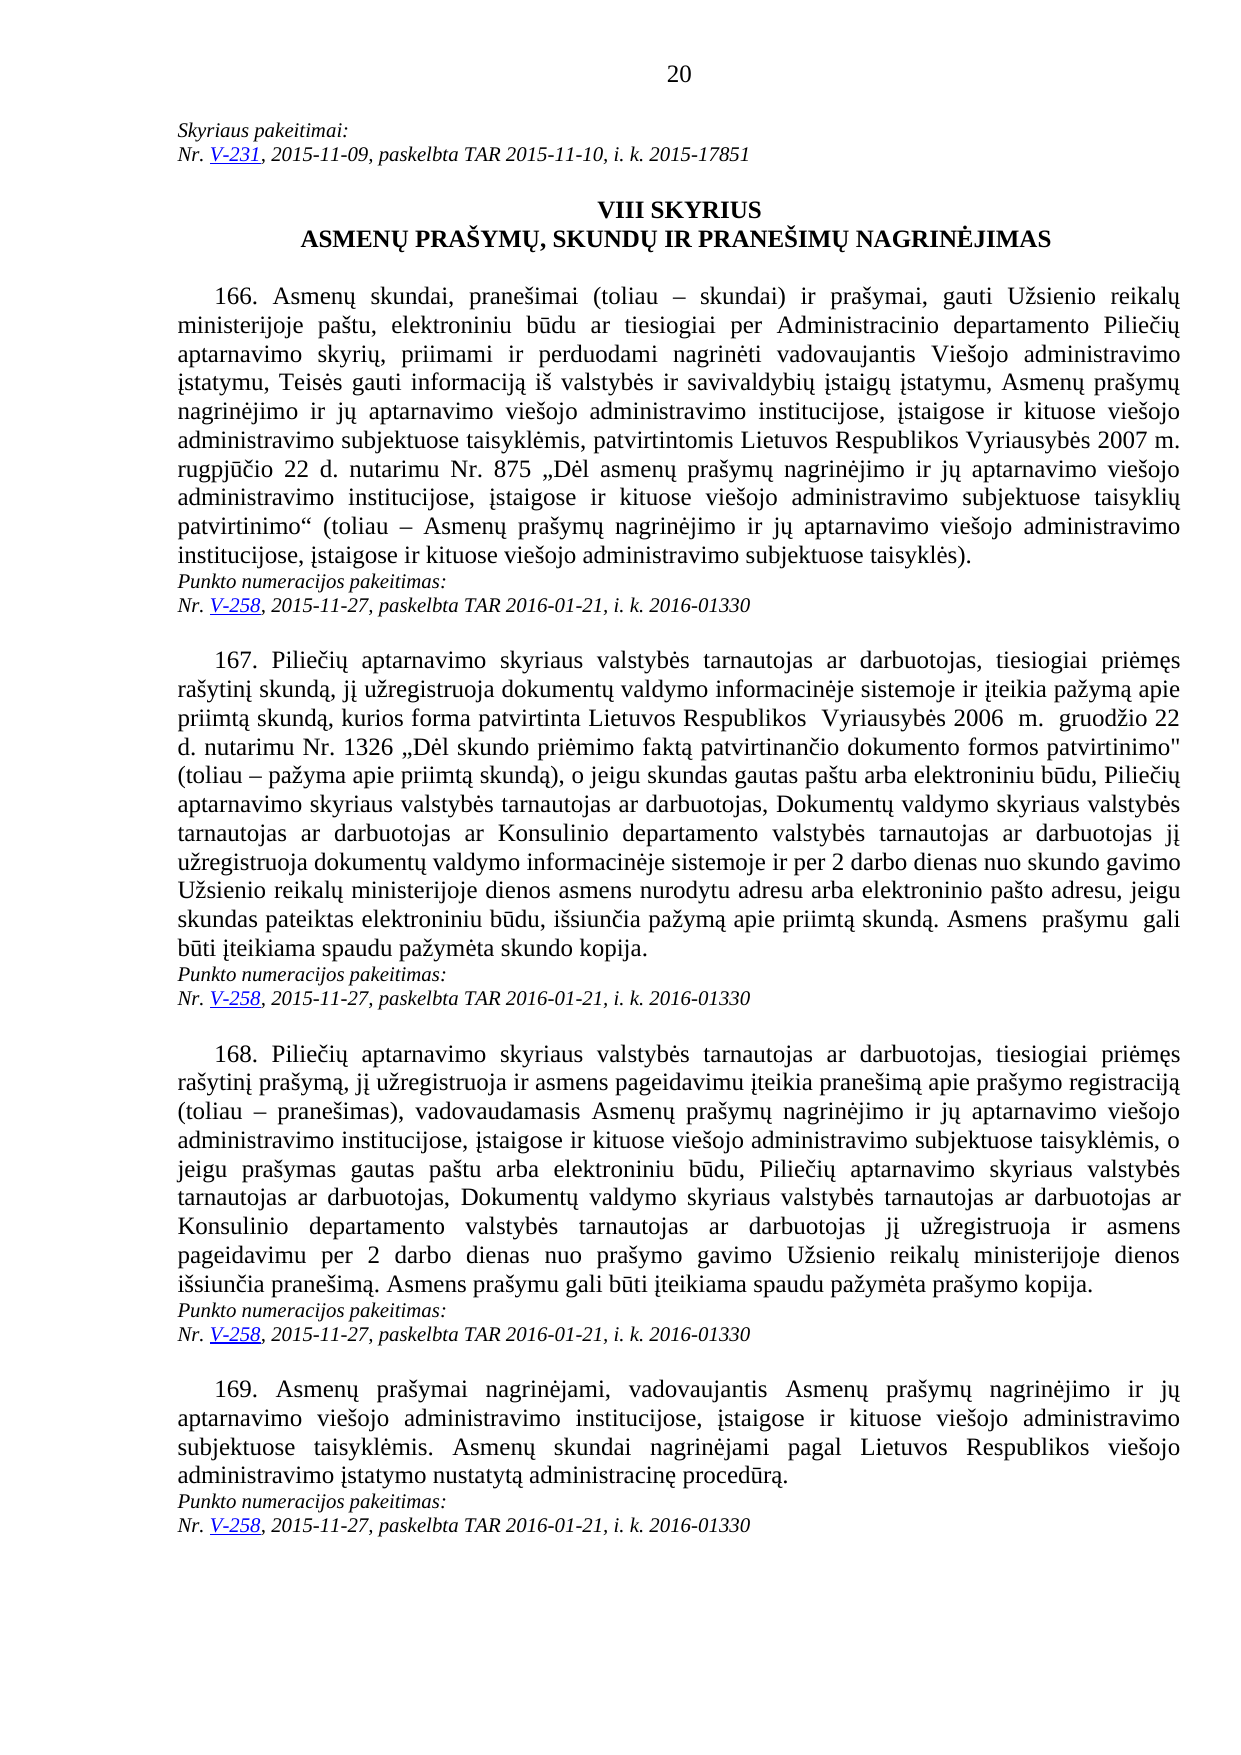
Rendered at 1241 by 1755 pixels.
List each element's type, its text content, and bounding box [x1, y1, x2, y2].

text 166. Asmenų skundai, pranešimai (toliau – skundai) ir prašymai, gauti Užsienio reikalų ministerijoje paštu, elektroniniu būdu ar tiesiogiai per Administracinio departamento Piliečių aptarnavimo skyrių, priimami ir perduodami nagrinėti vadovaujantis Viešojo administravimo įstatymu, Teisės gauti informaciją iš valstybės ir savivaldybių įstaigų įstatymu, Asmenų prašymų nagrinėjimo ir jų aptarnavimo viešojo administravimo institucijose, įstaigose ir kituose viešojo administravimo subjektuose taisyklėmis, patvirtintomis Lietuvos Respublikos Vyriausybės 2007 m. rugpjūčio 22 d. nutarimu Nr. 875 „Dėl asmenų prašymų nagrinėjimo ir jų aptarnavimo viešojo administravimo institucijose, įstaigose ir kituose viešojo administravimo subjektuose taisyklių patvirtinimo“ (toliau – Asmenų prašymų nagrinėjimo ir jų aptarnavimo viešojo administravimo institucijose, įstaigose ir kituose viešojo administravimo subjektuose taisyklės). [177, 281, 1181, 569]
text 169. Asmenų prašymai nagrinėjami, vadovaujantis Asmenų prašymų nagrinėjimo ir jų aptarnavimo viešojo administravimo institucijose, įstaigose ir kituose viešojo administravimo subjektuose taisyklėmis. Asmenų skundai nagrinėjami pagal Lietuvos Respublikos viešojo administravimo įstatymo nustatytą administracinę procedūrą. [177, 1374, 1181, 1489]
text VIII SKYRIUS [177, 195, 1181, 224]
text Punkto numeracijos pakeitimas: [177, 569, 1181, 593]
text Skyriaus pakeitimai: [177, 118, 1181, 142]
text 168. Piliečių aptarnavimo skyriaus valstybės tarnautojas ar darbuotojas, tiesiogiai priėmęs rašytinį prašymą, jį užregistruoja ir asmens pageidavimu įteikia pranešimą apie prašymo registraciją (toliau – pranešimas), vadovaudamasis Asmenų prašymų nagrinėjimo ir jų aptarnavimo viešojo administravimo institucijose, įstaigose ir kituose viešojo administravimo subjektuose taisyklėmis, o jeigu prašymas gautas paštu arba elektroniniu būdu, Piliečių aptarnavimo skyriaus valstybės tarnautojas ar darbuotojas, Dokumentų valdymo skyriaus valstybės tarnautojas ar darbuotojas ar Konsulinio departamento valstybės tarnautojas ar darbuotojas jį užregistruoja ir asmens pageidavimu per 2 darbo dienas nuo prašymo gavimo Užsienio reikalų ministerijoje dienos išsiunčia pranešimą. Asmens prašymu gali būti įteikiama spaudu pažymėta prašymo kopija. [177, 1039, 1181, 1297]
text Nr. V-258, 2015-11-27, paskelbta TAR 2016-01-21, i. k. 2016-01330 [177, 1322, 1181, 1346]
text Punkto numeracijos pakeitimas: [177, 1297, 1181, 1322]
text Nr. V-258, 2015-11-27, paskelbta TAR 2016-01-21, i. k. 2016-01330 [177, 986, 1181, 1010]
text Nr. V-231, 2015-11-09, paskelbta TAR 2015-11-10, i. k. 2015-17851 [177, 142, 1181, 166]
text Punkto numeracijos pakeitimas: [177, 1489, 1181, 1513]
text Punkto numeracijos pakeitimas: [177, 962, 1181, 986]
text 167. Piliečių aptarnavimo skyriaus valstybės tarnautojas ar darbuotojas, tiesiogiai priėmęs rašytinį skundą, jį užregistruoja dokumentų valdymo informacinėje sistemoje ir įteikia pažymą apie priimtą skundą, kurios forma patvirtinta Lietuvos Respublikos Vyriausybės 2006 m. gruodžio 22 d. nutarimu Nr. 1326 „Dėl skundo priėmimo faktą patvirtinančio dokumento formos patvirtinimo" (toliau – pažyma apie priimtą skundą), o jeigu skundas gautas paštu arba elektroniniu būdu, Piliečių aptarnavimo skyriaus valstybės tarnautojas ar darbuotojas, Dokumentų valdymo skyriaus valstybės tarnautojas ar darbuotojas ar Konsulinio departamento valstybės tarnautojas ar darbuotojas jį užregistruoja dokumentų valdymo informacinėje sistemoje ir per 2 darbo dienas nuo skundo gavimo Užsienio reikalų ministerijoje dienos asmens nurodytu adresu arba elektroninio pašto adresu, jeigu skundas pateiktas elektroniniu būdu, išsiunčia pažymą apie priimtą skundą. Asmens prašymu gali būti įteikiama spaudu pažymėta skundo kopija. [177, 646, 1181, 962]
text Nr. V-258, 2015-11-27, paskelbta TAR 2016-01-21, i. k. 2016-01330 [177, 593, 1181, 617]
text Nr. V-258, 2015-11-27, paskelbta TAR 2016-01-21, i. k. 2016-01330 [177, 1513, 1181, 1537]
text ASMENŲ PRAŠYMŲ, SKUNDŲ IR PRANEŠIMŲ NAGRINĖJIMAS [177, 224, 1181, 252]
